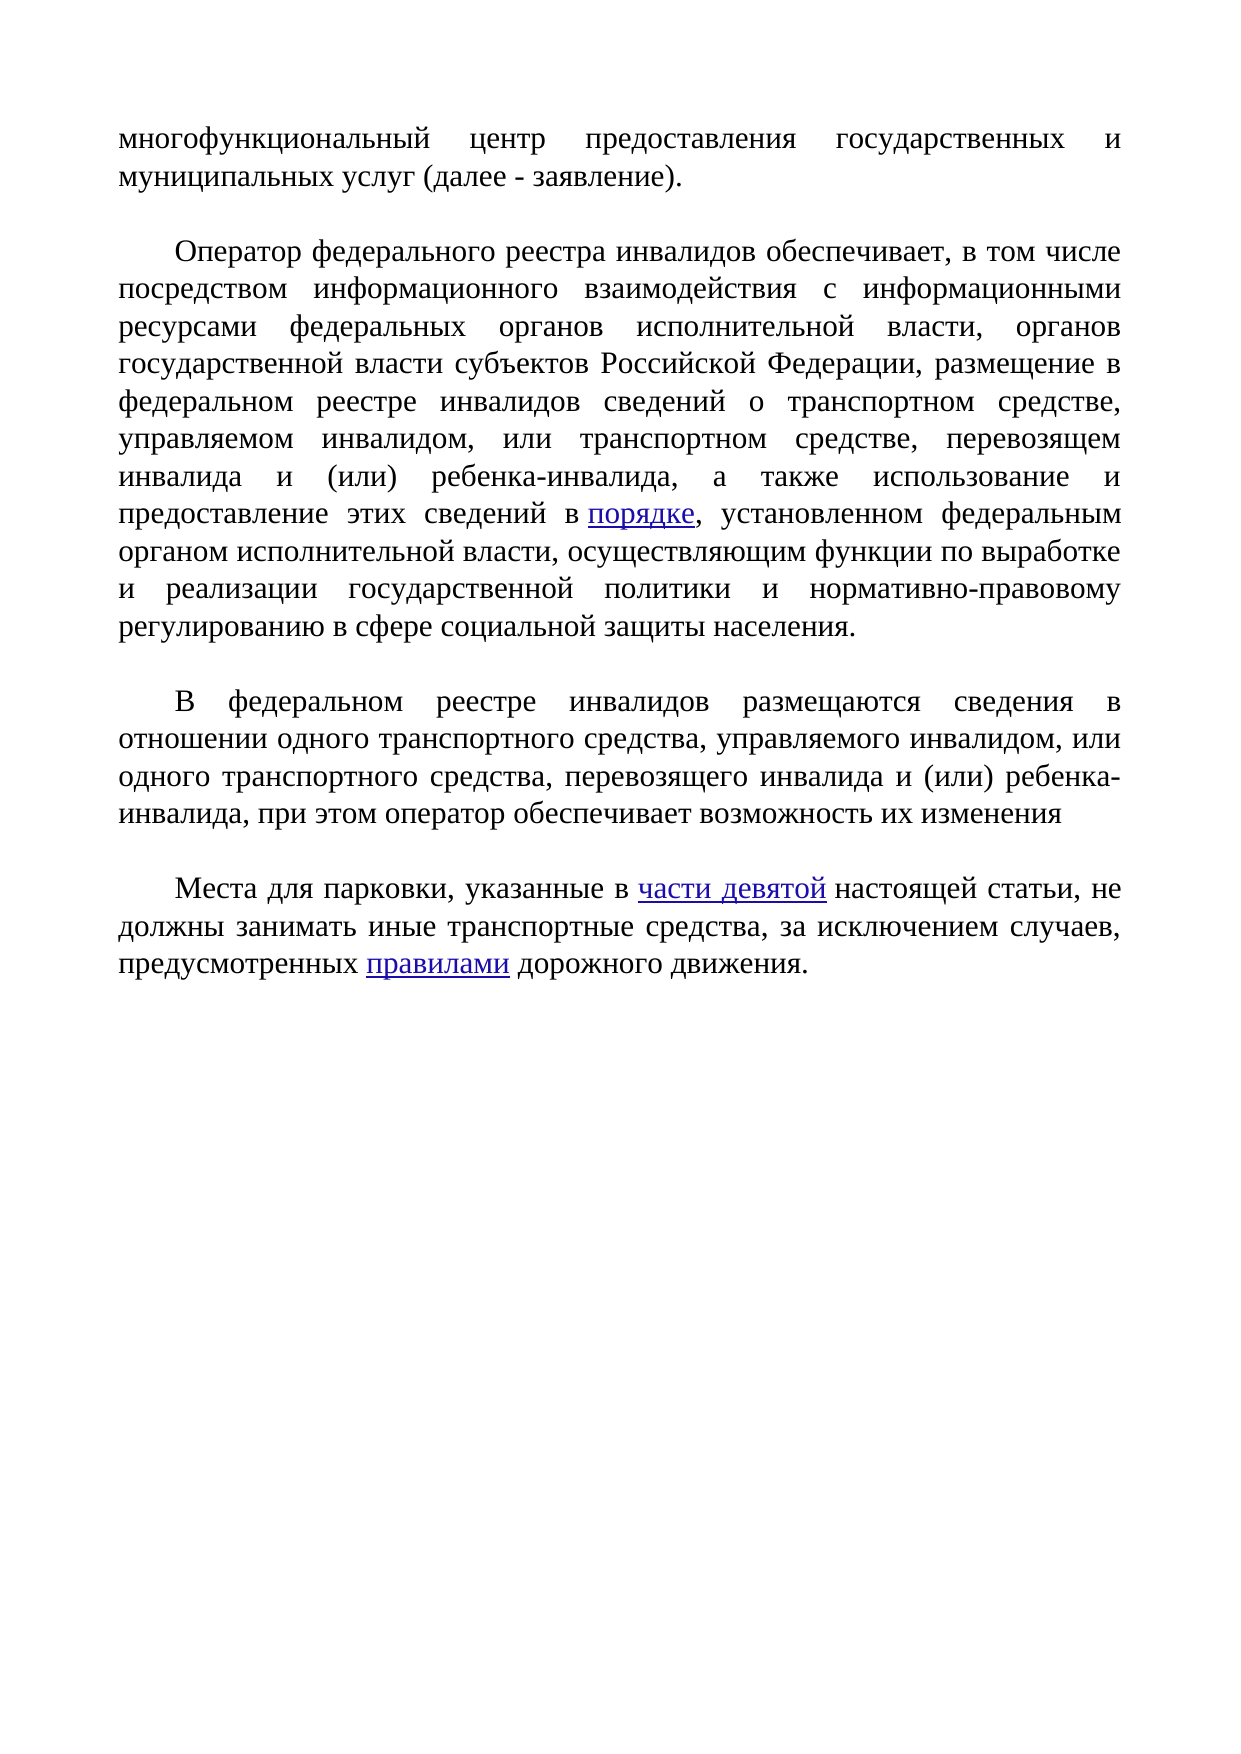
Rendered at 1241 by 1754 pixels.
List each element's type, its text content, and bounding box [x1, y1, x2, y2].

text Места для парковки, указанные в части девятой настоящей статьи, не должны занимать иные транспортные средства, за исключением случаев, предусмотренных правилами дорожного движения. [118, 868, 1122, 981]
text В федеральном реестре инвалидов размещаются сведения в отношении одного транспортного средства, управляемого инвалидом, или одного транспортного средства, перевозящего инвалида и (или) ребенка-инвалида, при этом оператор обеспечивает возможность их изменения [118, 681, 1122, 831]
text многофункциональный центр предоставления государственных и муниципальных услуг (далее - заявление). [118, 118, 1122, 193]
text Оператор федерального реестра инвалидов обеспечивает, в том числе посредством информационного взаимодействия с информационными ресурсами федеральных органов исполнительной власти, органов государственной власти субъектов Российской Федерации, размещение в федеральном реестре инвалидов сведений о транспортном средстве, управляемом инвалидом, или транспортном средстве, перевозящем инвалида и (или) ребенка-инвалида, а также использование и предоставление этих сведений в порядке, установленном федеральным органом исполнительной власти, осуществляющим функции по выработке и реализации государственной политики и нормативно-правовому регулированию в сфере социальной защиты населения. [118, 231, 1122, 643]
